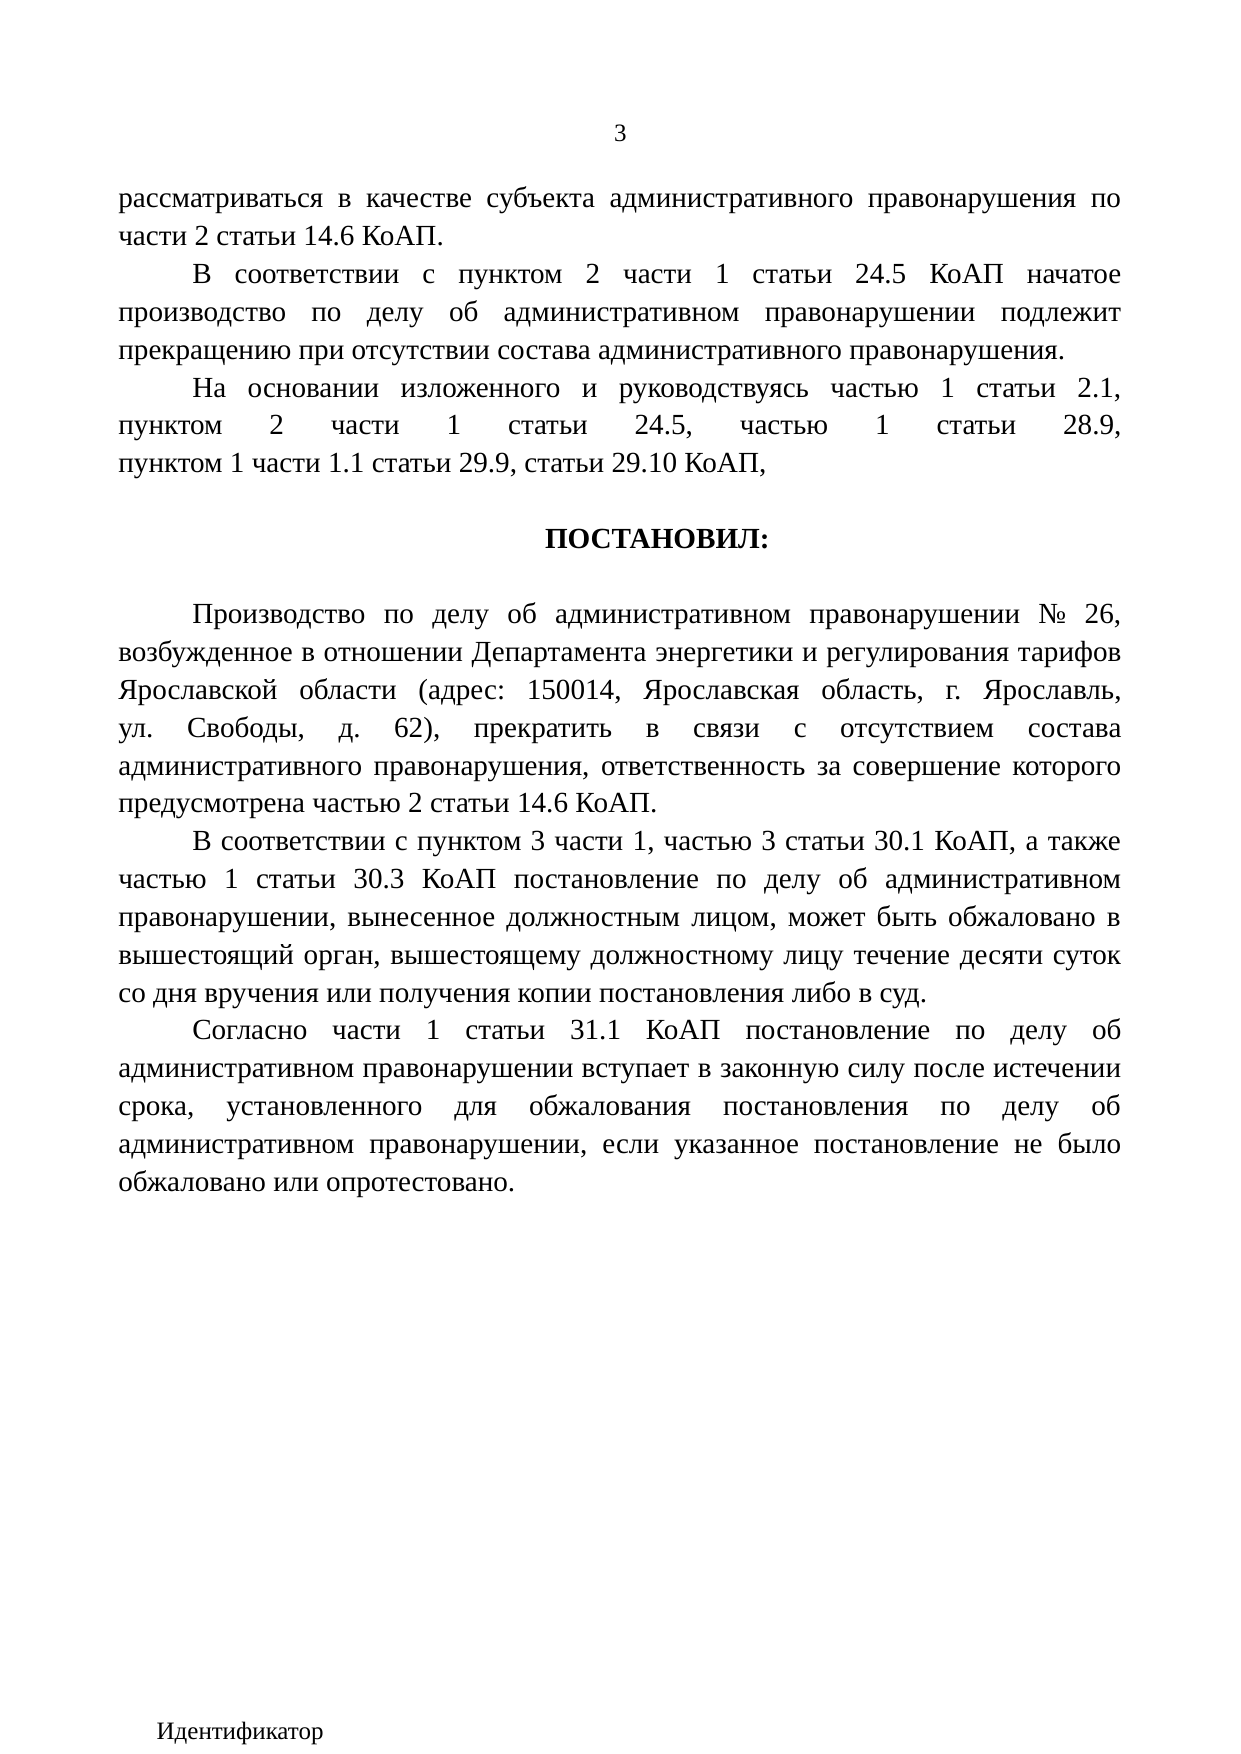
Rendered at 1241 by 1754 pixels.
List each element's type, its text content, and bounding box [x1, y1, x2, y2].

text рассматриваться в качестве субъекта административного правонарушения по части 2 статьи 14.6 КоАП. [118, 176, 1122, 252]
text В соответствии с пунктом 2 части 1 статьи 24.5 КоАП начатое производство по делу об административном правонарушении подлежит прекращению при отсутствии состава административного правонарушения. [118, 252, 1122, 365]
text В соответствии с пунктом 3 части 1, частью 3 статьи 30.1 КоАП, а также частью 1 статьи 30.3 КоАП постановление по делу об административном правонарушении, вынесенное должностным лицом, может быть обжаловано в вышестоящий орган, вышестоящему должностному лицу течение десяти суток со дня вручения или получения копии постановления либо в суд. [118, 819, 1122, 1008]
text Производство по делу об административном правонарушении № 26, возбужденное в отношении Департамента энергетики и регулирования тарифов Ярославской области (адрес: 150014, Ярославская область, г. Ярославль, ул. Свободы, д. 62), прекратить в связи с отсутствием состава административного правонарушения, ответственность за совершение которого предусмотрена частью 2 статьи 14.6 КоАП. [118, 592, 1122, 819]
text На основании изложенного и руководствуясь частью 1 статьи 2.1, пунктом 2 части 1 статьи 24.5, частью 1 статьи 28.9, пунктом 1 части 1.1 статьи 29.9, статьи 29.10 КоАП, [118, 365, 1122, 479]
text ПОСТАНОВИЛ: [118, 517, 1122, 554]
text Согласно части 1 статьи 31.1 КоАП постановление по делу об административном правонарушении вступает в законную силу после истечении срока, установленного для обжалования постановления по делу об административном правонарушении, если указанное постановление не было обжаловано или опротестовано. [118, 1008, 1122, 1197]
